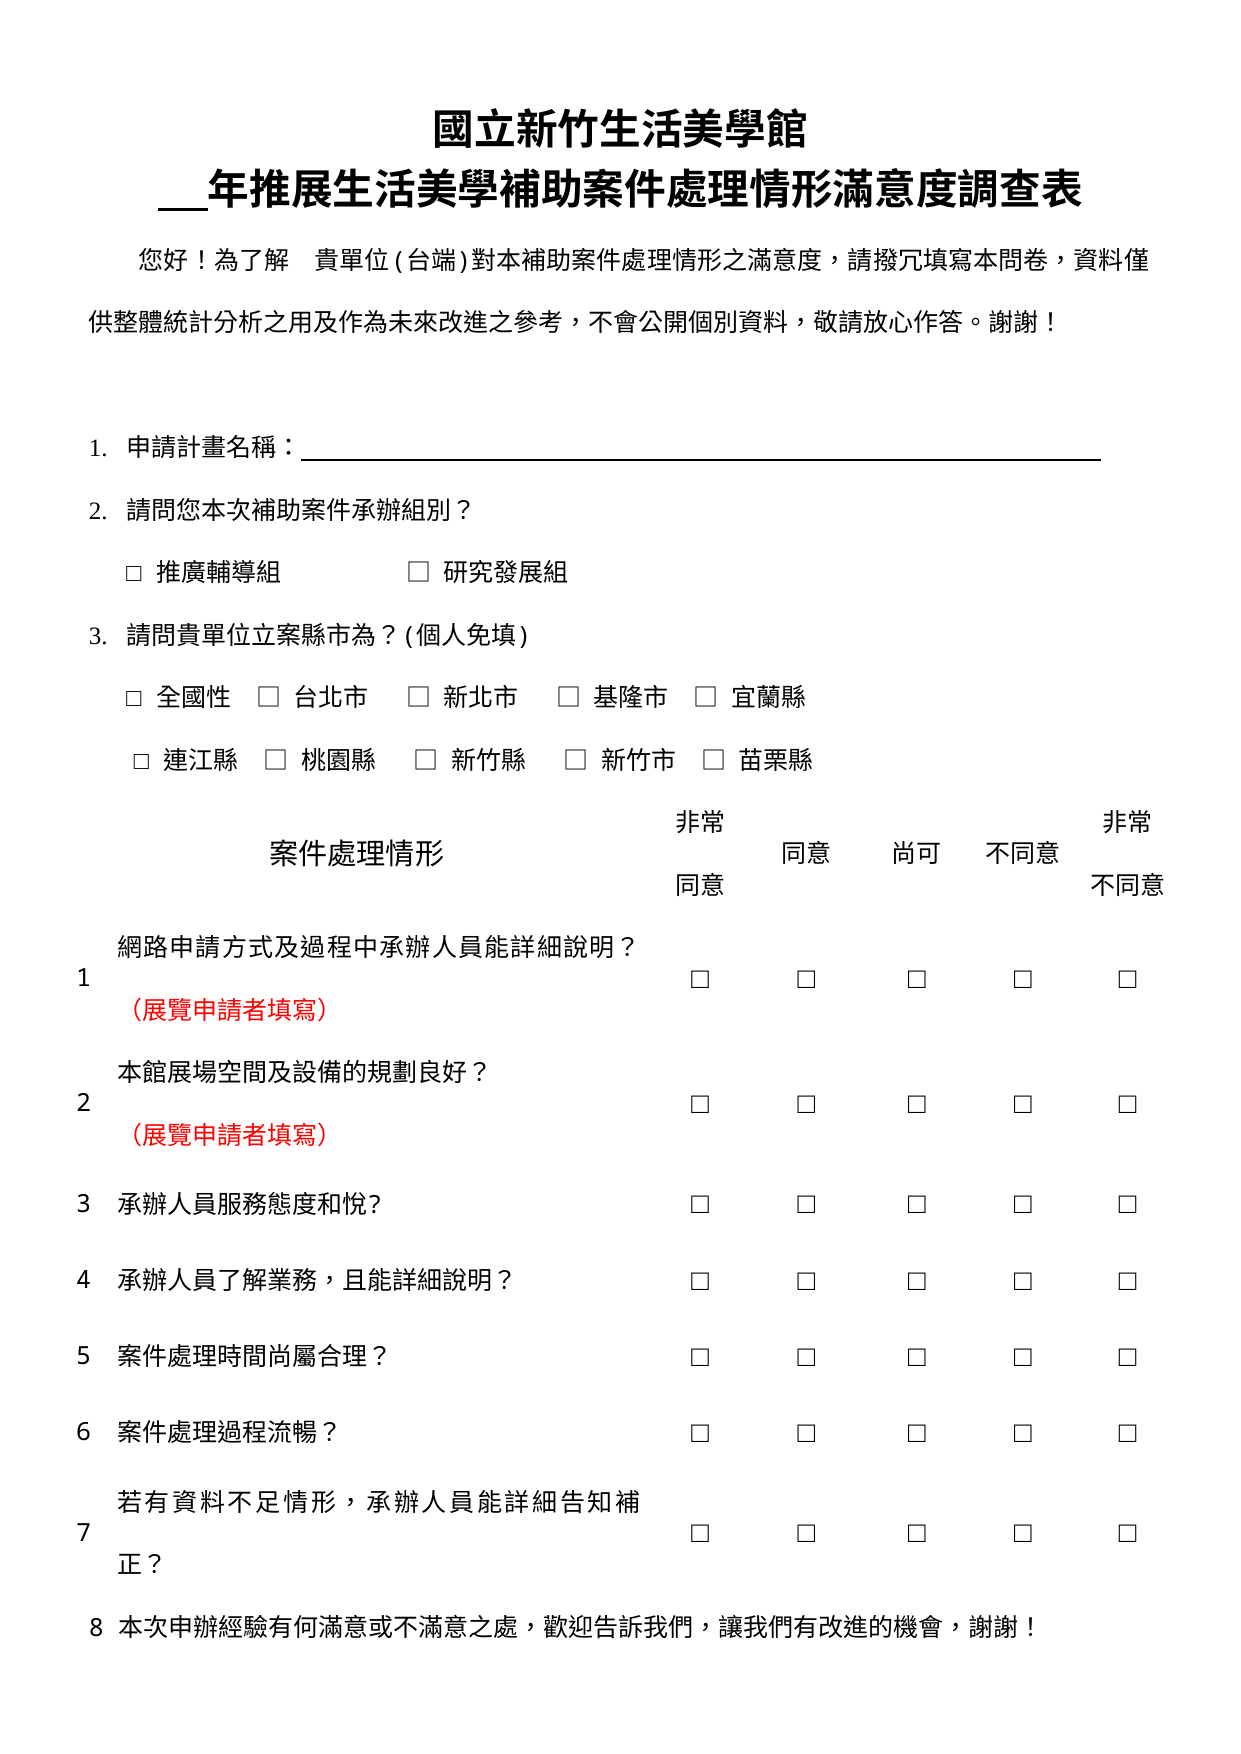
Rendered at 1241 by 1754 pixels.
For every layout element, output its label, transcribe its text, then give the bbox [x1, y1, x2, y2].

table_cell □ [748, 1459, 864, 1584]
table_cell □ [1076, 1154, 1179, 1230]
table_header 不同意 [970, 779, 1076, 904]
table_cell 案件處理時間尚屬合理？ [106, 1306, 652, 1382]
text 您好！為了解 貴單位(台端)對本補助案件處理情形之滿意度，請撥冗填寫本問卷，資料僅供整體統計分析之用及作為未來改進之參考，不會公開個別資料，敬請放心作答。謝謝！ [89, 217, 1152, 342]
table_cell □ [1076, 904, 1179, 1029]
table_header 同意 [748, 779, 864, 904]
table_cell □ [970, 1383, 1076, 1459]
table_cell 承辦人員了解業務，且能詳細說明？ [106, 1230, 652, 1306]
table_cell □ [864, 1029, 969, 1154]
table_cell 3 [61, 1154, 106, 1230]
table_cell □ [1076, 1459, 1179, 1584]
table_cell □ [864, 1383, 969, 1459]
table_cell 7 [61, 1459, 106, 1584]
text 國立新竹生活美學館 [89, 96, 1152, 156]
table_cell 2 [61, 1029, 106, 1154]
table_cell □ [864, 1154, 969, 1230]
table_cell 網路申請方式及過程中承辦人員能詳細說明？（展覽申請者填寫） [106, 904, 652, 1029]
table_cell 本館展場空間及設備的規劃良好？ （展覽申請者填寫） [106, 1029, 652, 1154]
table_cell □ [1076, 1306, 1179, 1382]
table_cell □ [1076, 1383, 1179, 1459]
table_cell 承辦人員服務態度和悅? [106, 1154, 652, 1230]
table_cell □ [970, 904, 1076, 1029]
table_cell □ [1076, 1029, 1179, 1154]
table_header 案件處理情形 [61, 779, 652, 904]
table_cell □ [652, 1306, 748, 1382]
table_cell □ [652, 1230, 748, 1306]
table_cell 若有資料不足情形，承辦人員能詳細告知補正？ [106, 1459, 652, 1584]
table_cell □ [748, 1383, 864, 1459]
table_cell □ [652, 1154, 748, 1230]
list 請問您本次補助案件承辦組別？ □ 推廣輔導組 □ 研究發展組 [89, 467, 1152, 592]
text 年推展生活美學補助案件處理情形滿意度調查表 [89, 156, 1152, 217]
table_cell □ [652, 1383, 748, 1459]
table_cell □ [864, 1306, 969, 1382]
list 申請計畫名稱： [89, 404, 1152, 467]
table_cell □ [748, 1306, 864, 1382]
table_cell □ [970, 1029, 1076, 1154]
table_cell □ [748, 1230, 864, 1306]
table_cell 5 [61, 1306, 106, 1382]
table_header 非常同意 [652, 779, 748, 904]
table_cell 6 [61, 1383, 106, 1459]
table_cell □ [864, 904, 969, 1029]
table_cell 4 [61, 1230, 106, 1306]
table_cell □ [864, 1459, 969, 1584]
table_cell □ [748, 1029, 864, 1154]
table_cell □ [970, 1230, 1076, 1306]
text 8 本次申辦經驗有何滿意或不滿意之處，歡迎告訴我們，讓我們有改進的機會，謝謝！ [89, 1584, 1152, 1646]
table_cell □ [748, 1154, 864, 1230]
table_cell □ [748, 904, 864, 1029]
table_cell □ [652, 1029, 748, 1154]
table_cell □ [1076, 1230, 1179, 1306]
list 請問貴單位立案縣市為？(個人免填) □ 全國性 □ 台北市 □ 新北市 □ 基隆市 □ 宜蘭縣 [89, 592, 1152, 717]
text □ 連江縣 □ 桃園縣 □ 新竹縣 □ 新竹市 □ 苗栗縣 [89, 717, 1152, 779]
table_cell □ [970, 1459, 1076, 1584]
table_cell 1 [61, 904, 106, 1029]
table_cell □ [970, 1154, 1076, 1230]
table_cell 案件處理過程流暢？ [106, 1383, 652, 1459]
table_cell □ [652, 904, 748, 1029]
table_cell □ [864, 1230, 969, 1306]
table_cell □ [970, 1306, 1076, 1382]
table_cell □ [652, 1459, 748, 1584]
table_header 非常 不同意 [1076, 779, 1179, 904]
table_header 尚可 [864, 779, 969, 904]
